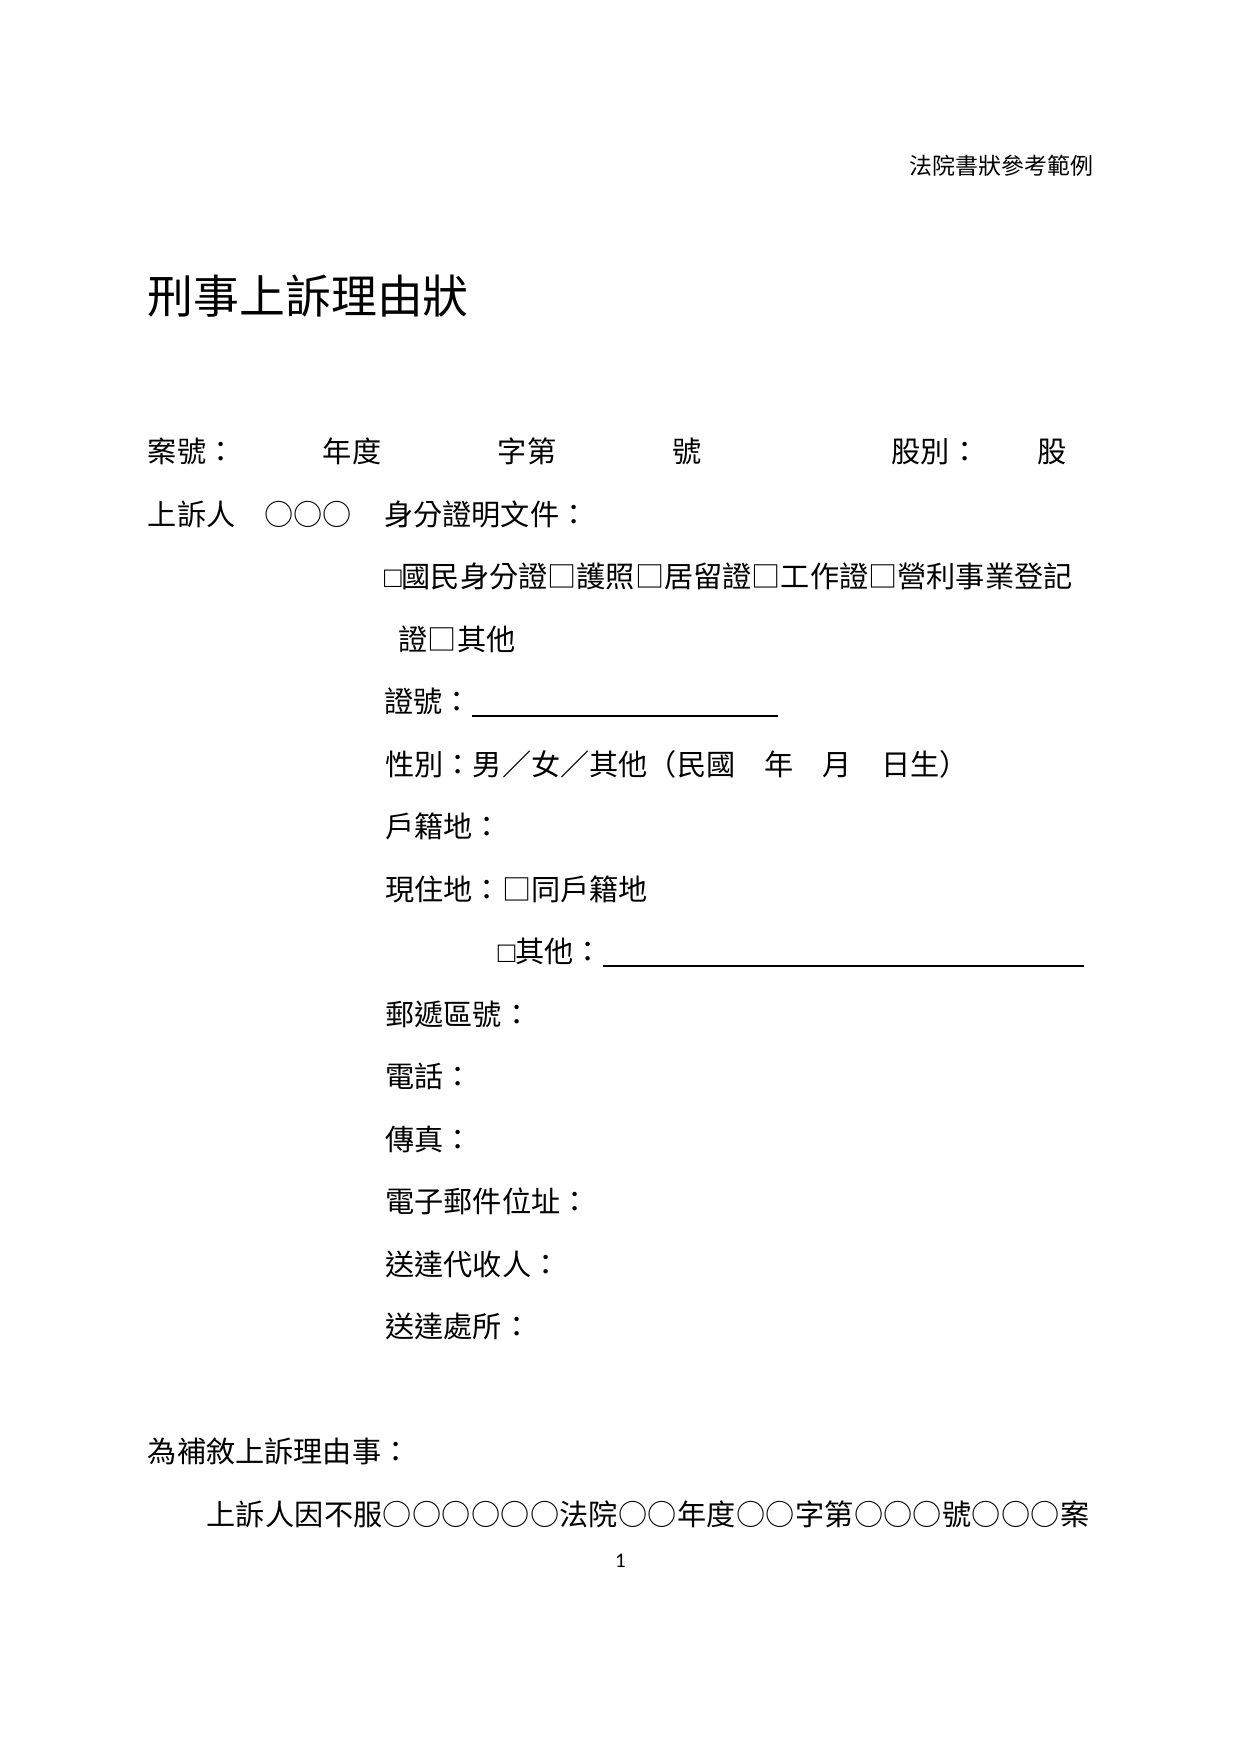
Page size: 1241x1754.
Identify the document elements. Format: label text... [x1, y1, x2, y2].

text 案號： 年度 字第 號 股別： 股 [148, 408, 1092, 471]
text 電話： [385, 1033, 1092, 1096]
text 送達代收人： [385, 1221, 1092, 1283]
text 送達處所： [385, 1283, 1092, 1346]
text 上訴人 ○○○ 身分證明文件： [148, 471, 1092, 533]
text 郵遞區號： [385, 971, 1092, 1033]
text 性別：男／女／其他（民國 年 月 日生） [385, 721, 1092, 783]
text 電子郵件位址： [385, 1158, 1092, 1221]
text □其他： [498, 908, 1092, 971]
text 證□其他 [148, 596, 1092, 658]
text 現住地：□同戶籍地 [385, 846, 1092, 908]
text □國民身分證□護照□居留證□工作證□營利事業登記 [148, 533, 1092, 596]
text 為補敘上訴理由事： [148, 1408, 1092, 1471]
text 證號： [148, 658, 1092, 721]
text 傳真： [385, 1096, 1092, 1158]
text 戶籍地： [385, 783, 1092, 846]
text 上訴人因不服○○○○○○法院○○年度○○字第○○○號○○○案 [148, 1471, 1092, 1533]
text 刑事上訴理由狀 [148, 221, 1092, 346]
